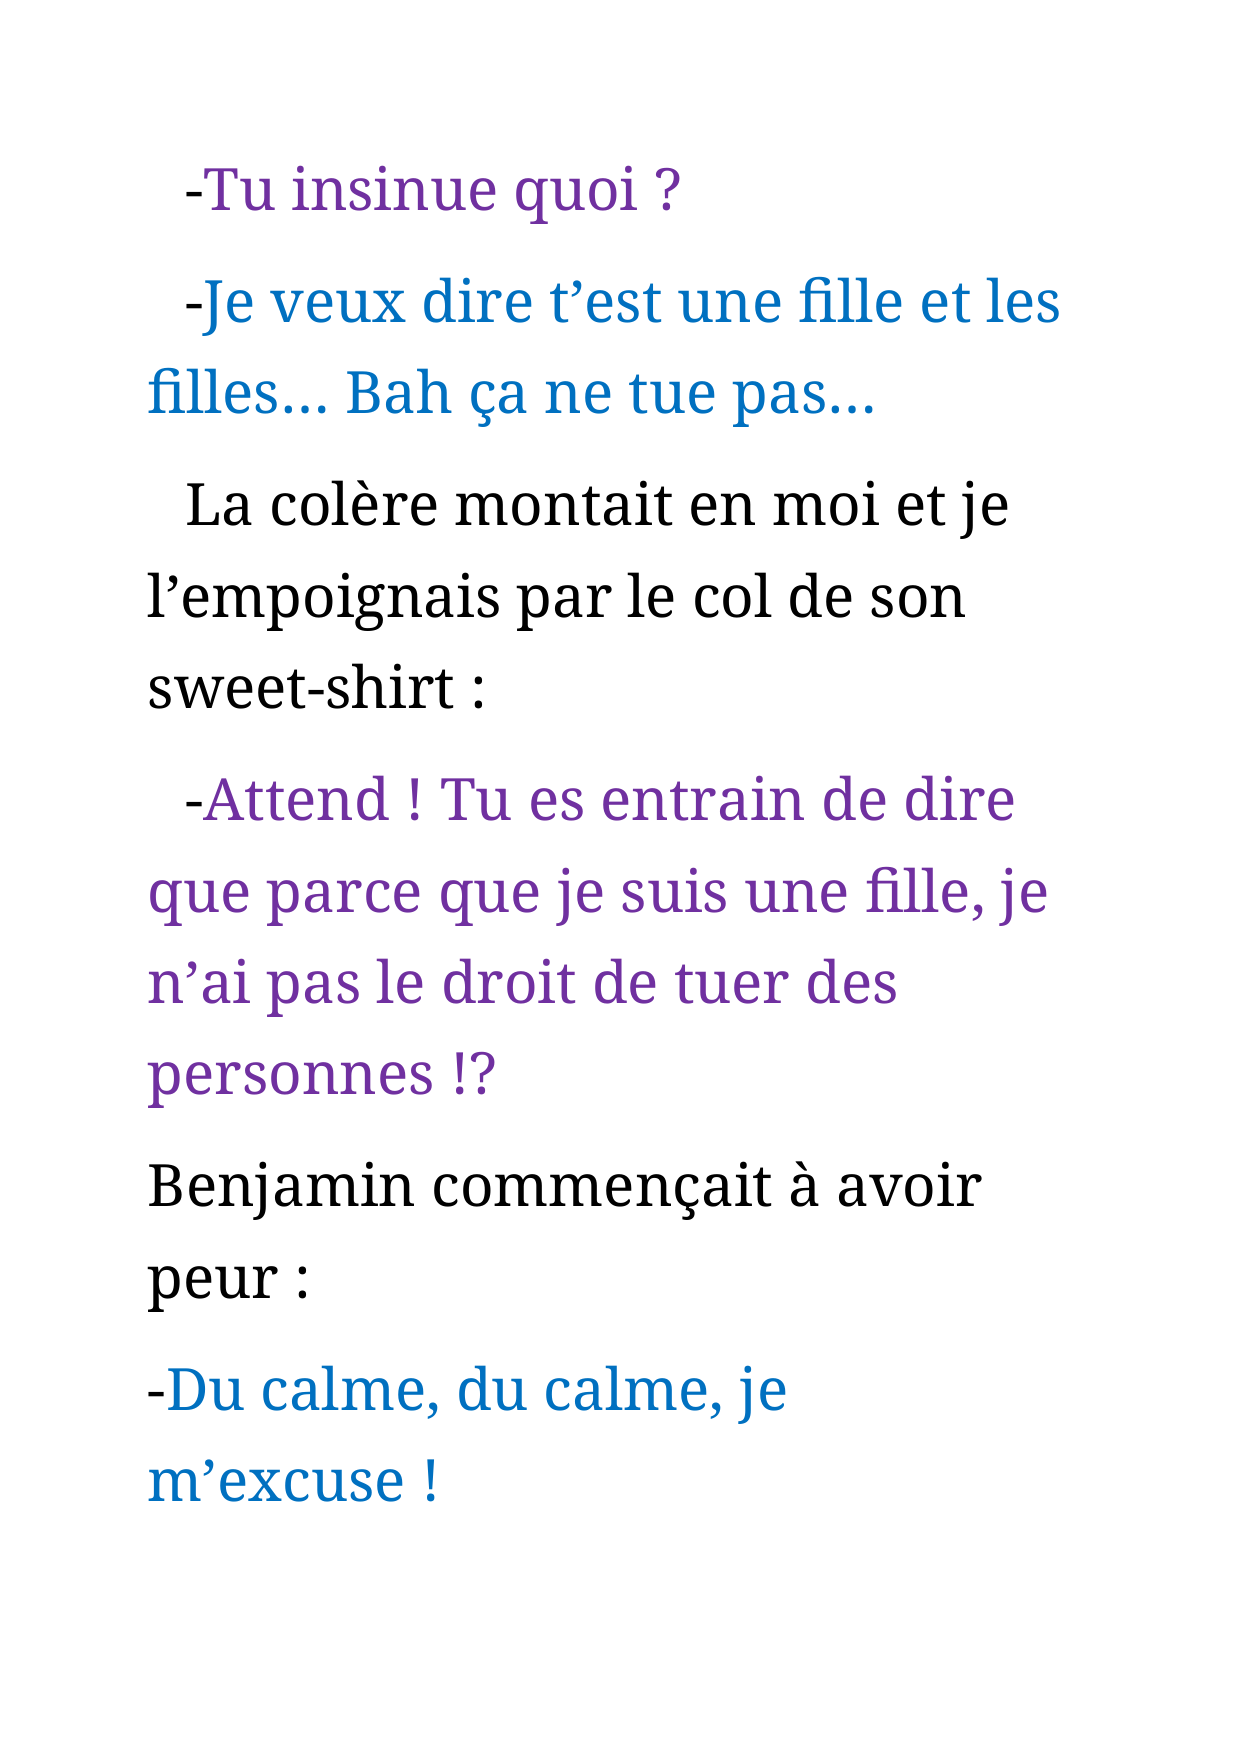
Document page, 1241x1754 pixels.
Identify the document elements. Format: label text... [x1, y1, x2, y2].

text -Du calme, du calme, je m’excuse ! [148, 1348, 1093, 1519]
text La colère montait en moi et je l’empoignais par le col de son sweet-shirt : [148, 463, 1093, 726]
text Benjamin commençait à avoir peur : [148, 1144, 1093, 1315]
text -Attend ! Tu es entrain de dire que parce que je suis une fille, je n’ai pas le droit de tuer des personnes !? [148, 758, 1093, 1112]
text -Tu insinue quoi ? [148, 148, 1093, 227]
text -Je veux dire t’est une fille et les filles… Bah ça ne tue pas… [148, 260, 1093, 431]
